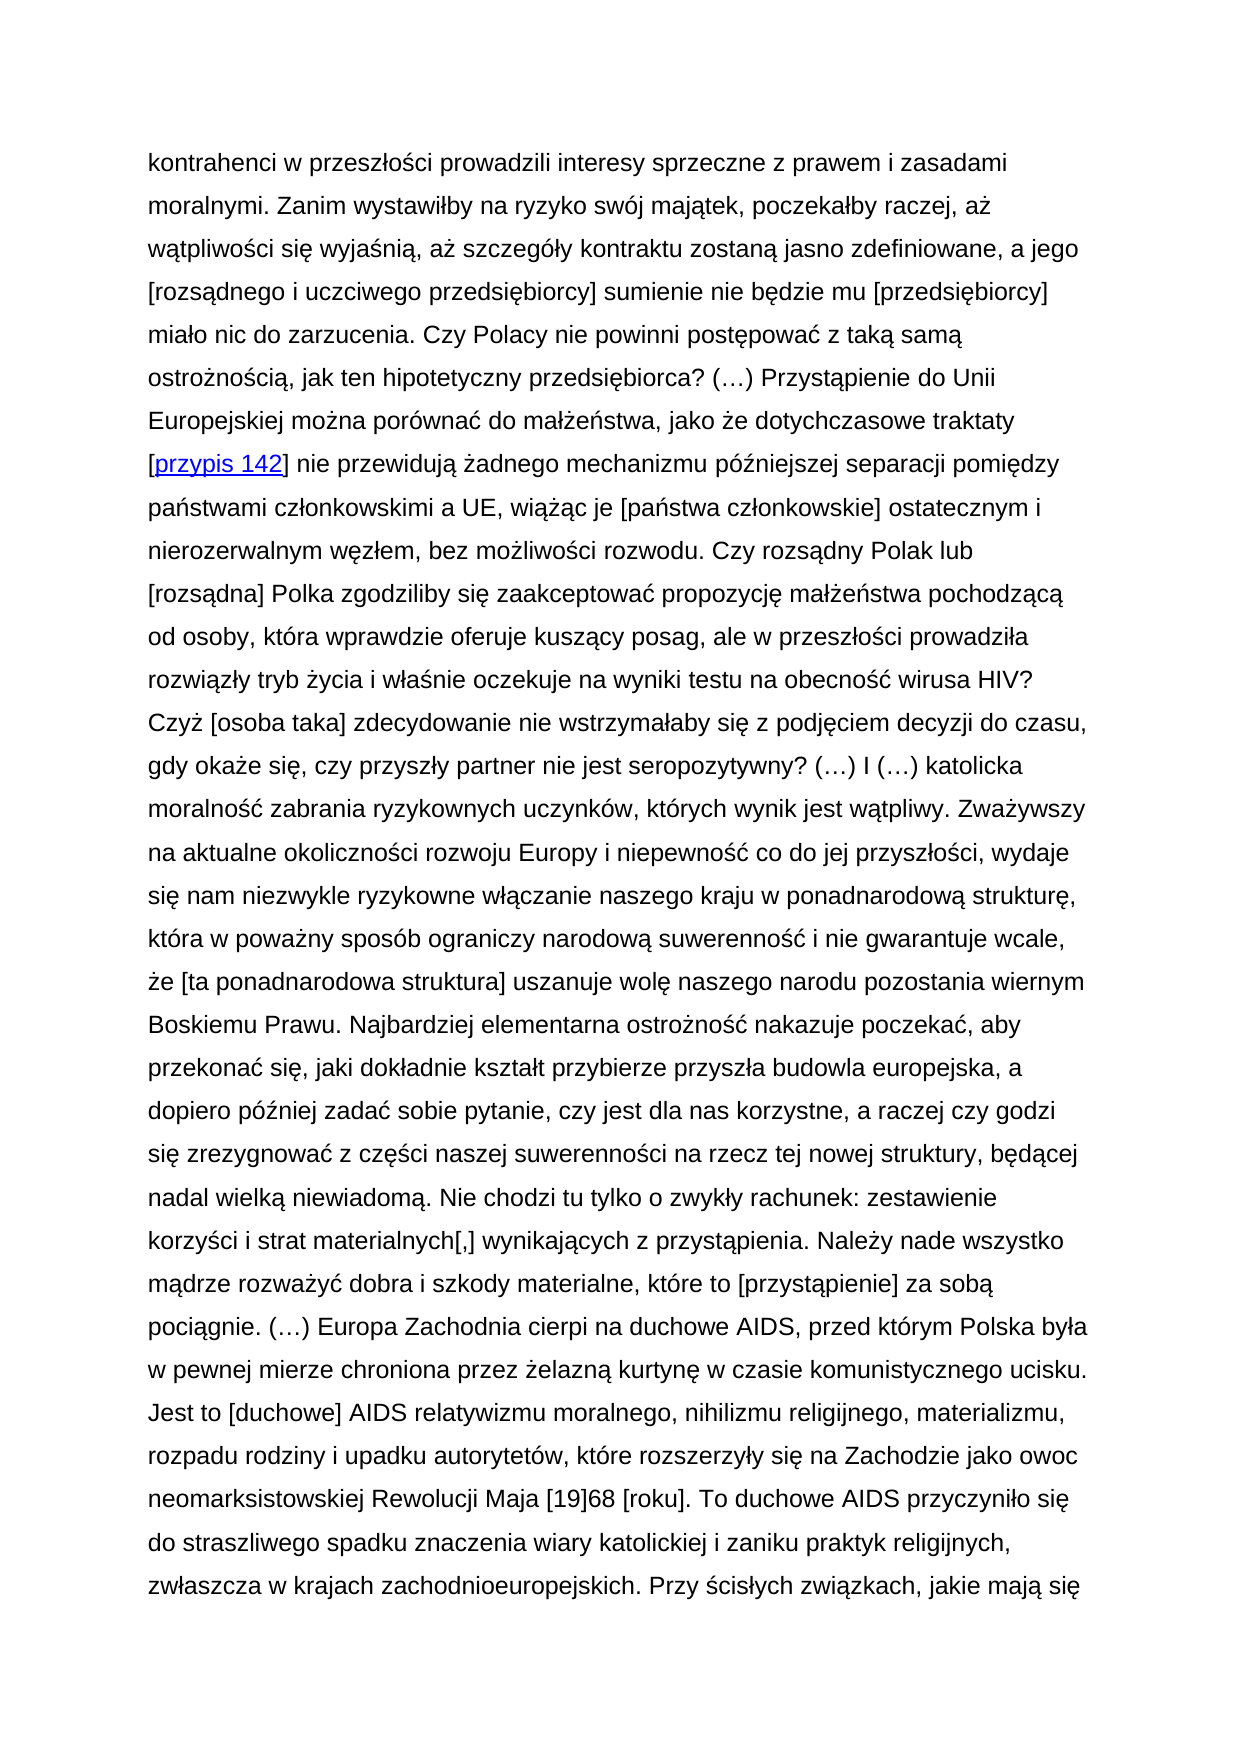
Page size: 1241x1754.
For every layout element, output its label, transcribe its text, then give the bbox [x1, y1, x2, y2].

text kontrahenci w przeszłości prowadzili interesy sprzeczne z prawem i zasadami moralnymi. Zanim wystawiłby na ryzyko swój majątek, poczekałby raczej, aż wątpliwości się wyjaśnią, aż szczegóły kontraktu zostaną jasno zdefiniowane, a jego [rozsądnego i uczciwego przedsiębiorcy] sumienie nie będzie mu [przedsiębiorcy] miało nic do zarzucenia. Czy Polacy nie powinni postępować z taką samą ostrożnością, jak ten hipotetyczny przedsiębiorca? (…) Przystąpienie do Unii Europejskiej można porównać do małżeństwa, jako że dotychczasowe traktaty [przypis 142] nie przewidują żadnego mechanizmu późniejszej separacji pomiędzy państwami członkowskimi a UE, wiążąc je [państwa członkowskie] ostatecznym i nierozerwalnym węzłem, bez możliwości rozwodu. Czy rozsądny Polak lub [rozsądna] Polka zgodziliby się zaakceptować propozycję małżeństwa pochodzącą od osoby, która wprawdzie oferuje kuszący posag, ale w przeszłości prowadziła rozwiązły tryb życia i właśnie oczekuje na wyniki testu na obecność wirusa HIV? Czyż [osoba taka] zdecydowanie nie wstrzymałaby się z podjęciem decyzji do czasu, gdy okaże się, czy przyszły partner nie jest seropozytywny? (…) I (…) katolicka moralność zabrania ryzykownych uczynków, których wynik jest wątpliwy. Zważywszy na aktualne okoliczności rozwoju Europy i niepewność co do jej przyszłości, wydaje się nam niezwykle ryzykowne włączanie naszego kraju w ponadnarodową strukturę, która w poważny sposób ograniczy narodową suwerenność i nie gwarantuje wcale, że [ta ponadnarodowa struktura] uszanuje wolę naszego narodu pozostania wiernym Boskiemu Prawu. Najbardziej elementarna ostrożność nakazuje poczekać, aby przekonać się, jaki dokładnie kształt przybierze przyszła budowla europejska, a dopiero później zadać sobie pytanie, czy jest dla nas korzystne, a raczej czy godzi się zrezygnować z części naszej suwerenności na rzecz tej nowej struktury, będącej nadal wielką niewiadomą. Nie chodzi tu tylko o zwykły rachunek: zestawienie korzyści i strat materialnych[,] wynikających z przystąpienia. Należy nade wszystko mądrze rozważyć dobra i szkody materialne, które to [przystąpienie] za sobą pociągnie. (…) Europa Zachodnia cierpi na duchowe AIDS, przed którym Polska była w pewnej mierze chroniona przez żelazną kurtynę w czasie komunistycznego ucisku. Jest to [duchowe] AIDS relatywizmu moralnego, nihilizmu religijnego, materializmu, rozpadu rodziny i upadku autorytetów, które rozszerzyły się na Zachodzie jako owoc neomarksistowskiej Rewolucji Maja [19]68 [roku]. To duchowe AIDS przyczyniło się do straszliwego spadku znaczenia wiary katolickiej i zaniku praktyk religijnych, zwłaszcza w krajach zachodnioeuropejskich. Przy ścisłych związkach, jakie mają się [148, 148, 1093, 1599]
